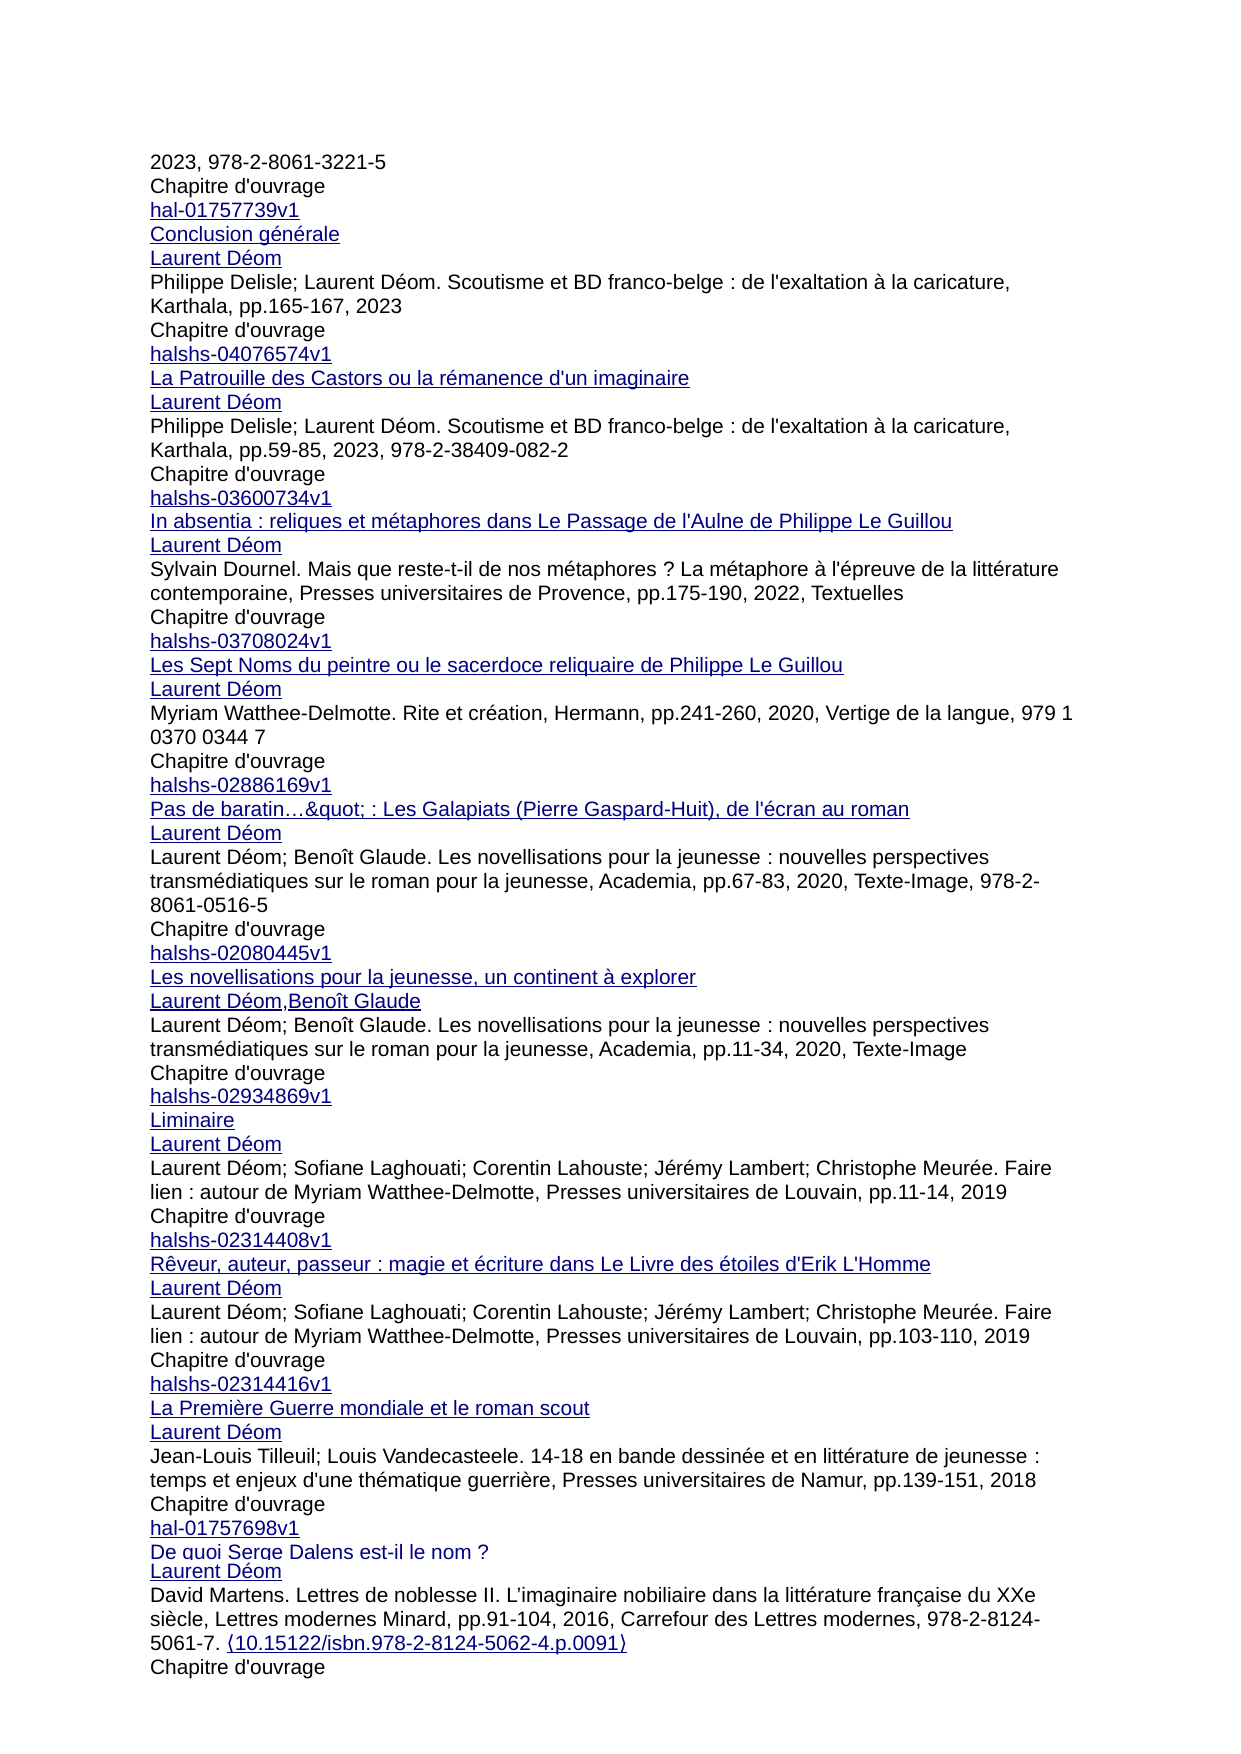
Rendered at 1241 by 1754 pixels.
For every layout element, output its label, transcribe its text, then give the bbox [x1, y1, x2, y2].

table_cell In absentia : reliques et métaphores dans Le Passage de l'Aulne de Philippe Le Guillou Laurent Déom Sylvain Dournel. Mais que reste-t-il de nos métaphores ? La métaphore à l'épreuve de la littérature contemporaine, Presses universitaires de Provence, pp.175-190, 2022, Textuelles Chapitre d'ouvrage halshs-03708024v1 [150, 509, 1090, 653]
table_cell Les Sept Noms du peintre ou le sacerdoce reliquaire de Philippe Le Guillou Laurent Déom Myriam Watthee-Delmotte. Rite et création, Hermann, pp.241-260, 2020, Vertige de la langue, 979 1 0370 0344 7 Chapitre d'ouvrage halshs-02886169v1 [150, 653, 1090, 797]
table_cell Rêveur, auteur, passeur : magie et écriture dans Le Livre des étoiles d'Erik L'Homme Laurent Déom Laurent Déom; Sofiane Laghouati; Corentin Lahouste; Jérémy Lambert; Christophe Meurée. Faire lien : autour de Myriam Watthee-Delmotte, Presses universitaires de Louvain, pp.103-110, 2019 Chapitre d'ouvrage halshs-02314416v1 [150, 1252, 1090, 1396]
table_cell Conclusion générale Laurent Déom Philippe Delisle; Laurent Déom. Scoutisme et BD franco-belge : de l'exaltation à la caricature, Karthala, pp.165-167, 2023 Chapitre d'ouvrage halshs-04076574v1 [150, 222, 1090, 366]
table_cell Les novellisations pour la jeunesse, un continent à explorer Laurent Déom,Benoît Glaude Laurent Déom; Benoît Glaude. Les novellisations pour la jeunesse : nouvelles perspectives transmédiatiques sur le roman pour la jeunesse, Academia, pp.11-34, 2020, Texte-Image Chapitre d'ouvrage halshs-02934869v1 [150, 965, 1090, 1108]
table_cell La Patrouille des Castors ou la rémanence d'un imaginaire Laurent Déom Philippe Delisle; Laurent Déom. Scoutisme et BD franco-belge : de l'exaltation à la caricature, Karthala, pp.59-85, 2023, 978-2-38409-082-2 Chapitre d'ouvrage halshs-03600734v1 [150, 366, 1090, 509]
table_cell 2023, 978-2-8061-3221-5 Chapitre d'ouvrage hal-01757739v1 [150, 150, 1090, 222]
table_cell De quoi Serge Dalens est-il le nom ? Laurent Déom David Martens. Lettres de noblesse II. L’imaginaire nobiliaire dans la littérature française du XXe siècle, Lettres modernes Minard, pp.91-104, 2016, Carrefour des Lettres modernes, 978-2-8124-5061-7. ⟨10.15122/isbn.978-2-8124-5062-4.p.0091⟩ Chapitre d'ouvrage [150, 1540, 1090, 1679]
table_cell Liminaire Laurent Déom Laurent Déom; Sofiane Laghouati; Corentin Lahouste; Jérémy Lambert; Christophe Meurée. Faire lien : autour de Myriam Watthee-Delmotte, Presses universitaires de Louvain, pp.11-14, 2019 Chapitre d'ouvrage halshs-02314408v1 [150, 1108, 1090, 1252]
table_cell La Première Guerre mondiale et le roman scout Laurent Déom Jean-Louis Tilleuil; Louis Vandecasteele. 14-18 en bande dessinée et en littérature de jeunesse : temps et enjeux d'une thématique guerrière, Presses universitaires de Namur, pp.139-151, 2018 Chapitre d'ouvrage hal-01757698v1 [150, 1396, 1090, 1539]
table_cell Pas de baratin…&quot; : Les Galapiats (Pierre Gaspard-Huit), de l'écran au roman Laurent Déom Laurent Déom; Benoît Glaude. Les novellisations pour la jeunesse : nouvelles perspectives transmédiatiques sur le roman pour la jeunesse, Academia, pp.67-83, 2020, Texte-Image, 978-2-8061-0516-5 Chapitre d'ouvrage halshs-02080445v1 [150, 797, 1090, 964]
